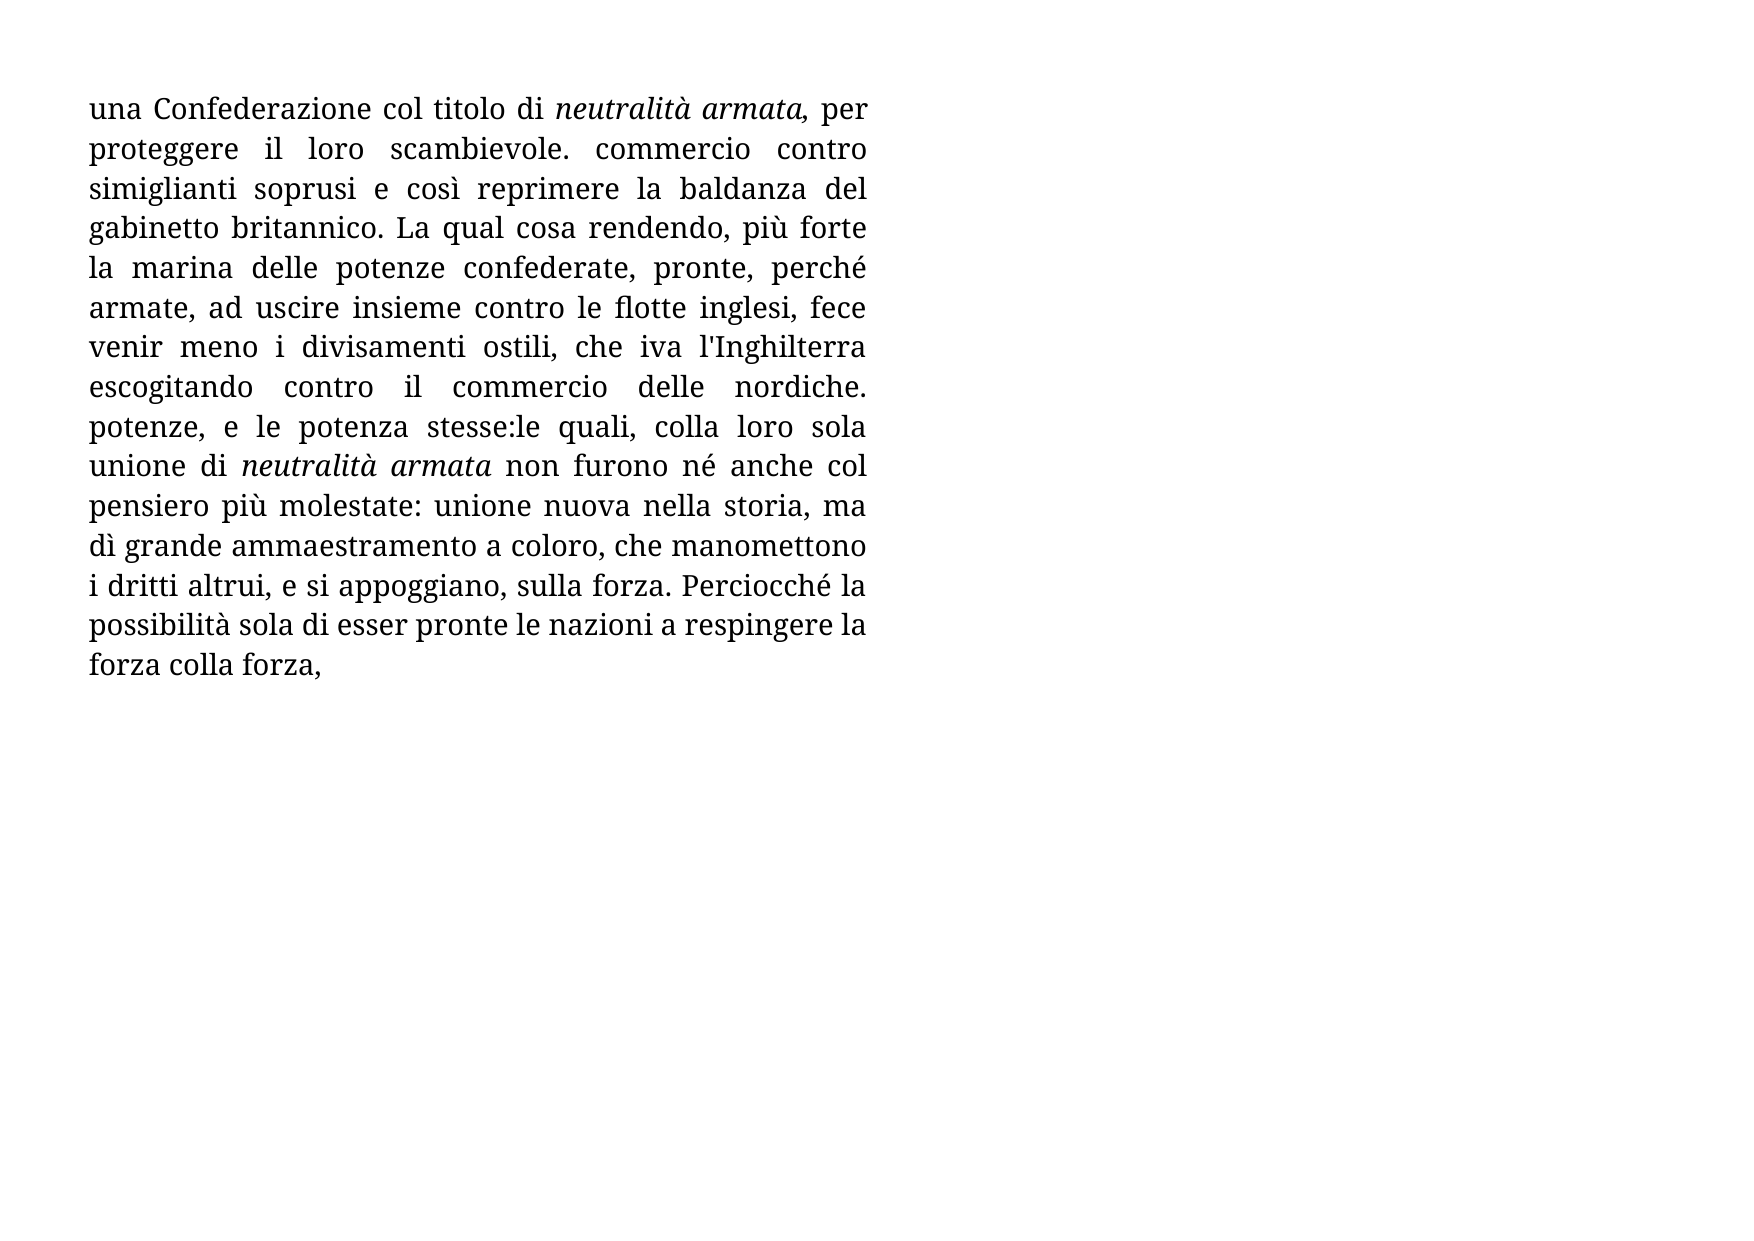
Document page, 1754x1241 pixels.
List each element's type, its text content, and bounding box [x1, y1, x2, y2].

text una Confederazione col titolo di neutralità armata, per proteggere il loro scambievole. commercio contro simiglianti soprusi e così reprimere la baldanza del gabinetto britannico. La qual cosa rendendo, più forte la marina delle potenze confederate, pronte, perché armate, ad uscire insieme contro le flotte inglesi, fece venir meno i divisamenti ostili, che iva l'Inghilterra escogitando contro il commercio delle nordiche. potenze, e le potenza stesse:le quali, colla loro sola unione di neutralità armata non furono né anche col pensiero più molestate: unione nuova nella storia, ma dì grande ammaestramento a coloro, che manomettono i dritti altrui, e si appoggiano, sulla forza. Perciocché la possibilità sola di esser pronte le nazioni a respingere la forza colla forza, [88, 88, 868, 684]
